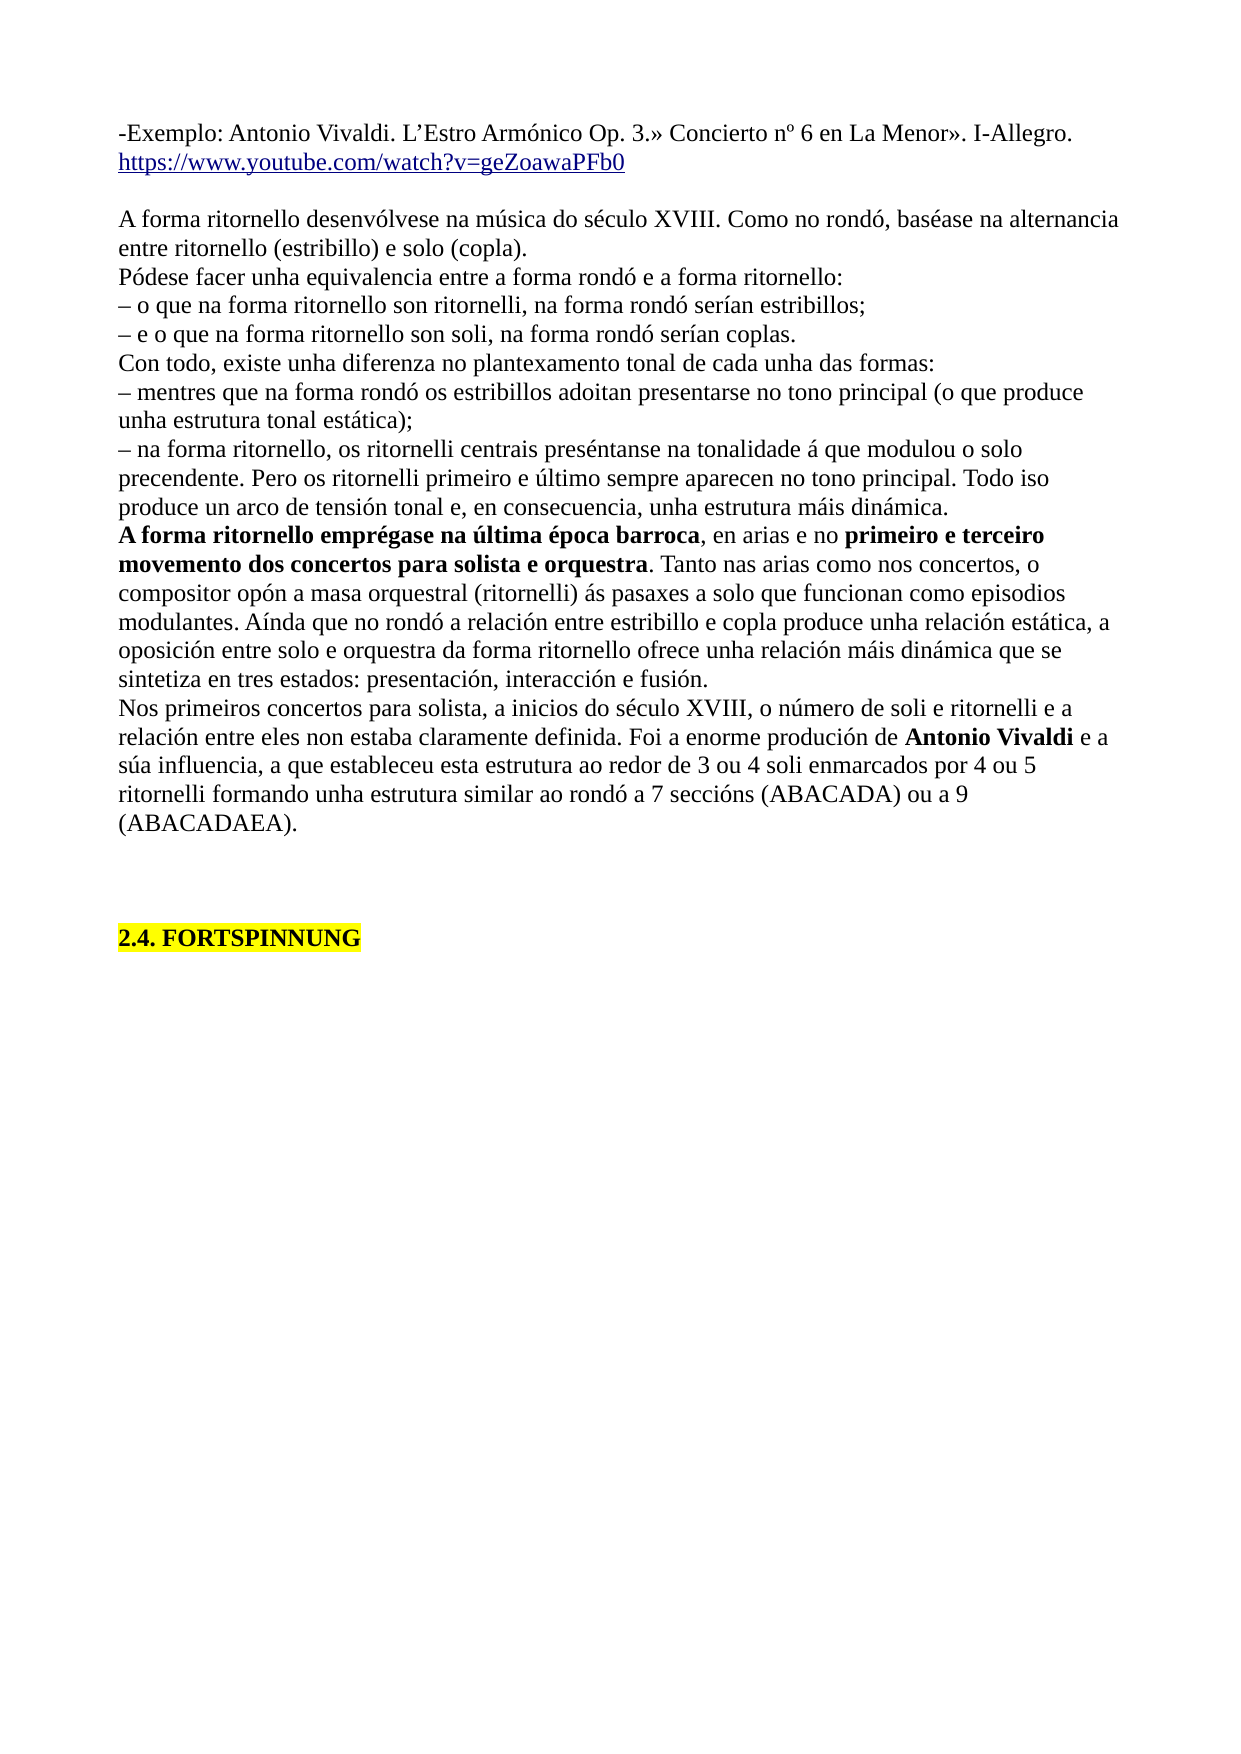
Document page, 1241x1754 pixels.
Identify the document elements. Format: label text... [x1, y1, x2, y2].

text Nos primeiros concertos para solista, a inicios do século XVIII, o número de soli e ritornelli e a relación entre eles non estaba claramente definida. Foi a enorme produción de Antonio Vivaldi e a súa influencia, a que estableceu esta estrutura ao redor de 3 ou 4 soli enmarcados por 4 ou 5 ritornelli formando unha estrutura similar ao rondó a 7 seccións (ABACADA) ou a 9 (ABACADAEA). [118, 693, 1122, 837]
text Con todo, existe unha diferenza no plantexamento tonal de cada unha das formas: [118, 348, 1122, 377]
text A forma ritornello emprégase na última época barroca, en arias e no primeiro e terceiro movemento dos concertos para solista e orquestra. Tanto nas arias como nos concertos, o compositor opón a masa orquestral (ritornelli) ás pasaxes a solo que funcionan como episodios modulantes. Aínda que no rondó a relación entre estribillo e copla produce unha relación estática, a oposición entre solo e orquestra da forma ritornello ofrece unha relación máis dinámica que se sintetiza en tres estados: presentación, interacción e fusión. [118, 521, 1122, 693]
text 2.4. FORTSPINNUNG [118, 923, 1122, 952]
text – e o que na forma ritornello son soli, na forma rondó serían coplas. [118, 319, 1122, 348]
text – o que na forma ritornello son ritornelli, na forma rondó serían estribillos; [118, 291, 1122, 319]
text -Exemplo: Antonio Vivaldi. L’Estro Armónico Op. 3.» Concierto nº 6 en La Menor». I-Allegro. [118, 118, 1122, 147]
text – mentres que na forma rondó os estribillos adoitan presentarse no tono principal (o que produce unha estrutura tonal estática); [118, 377, 1122, 434]
text https://www.youtube.com/watch?v=geZoawaPFb0 [118, 147, 1122, 176]
text Pódese facer unha equivalencia entre a forma rondó e a forma ritornello: [118, 262, 1122, 291]
text A forma ritornello desenvólvese na música do século XVIII. Como no rondó, baséase na alternancia entre ritornello (estribillo) e solo (copla). [118, 204, 1122, 262]
text – na forma ritornello, os ritornelli centrais preséntanse na tonalidade á que modulou o solo precendente. Pero os ritornelli primeiro e último sempre aparecen no tono principal. Todo iso produce un arco de tensión tonal e, en consecuencia, unha estrutura máis dinámica. [118, 434, 1122, 521]
